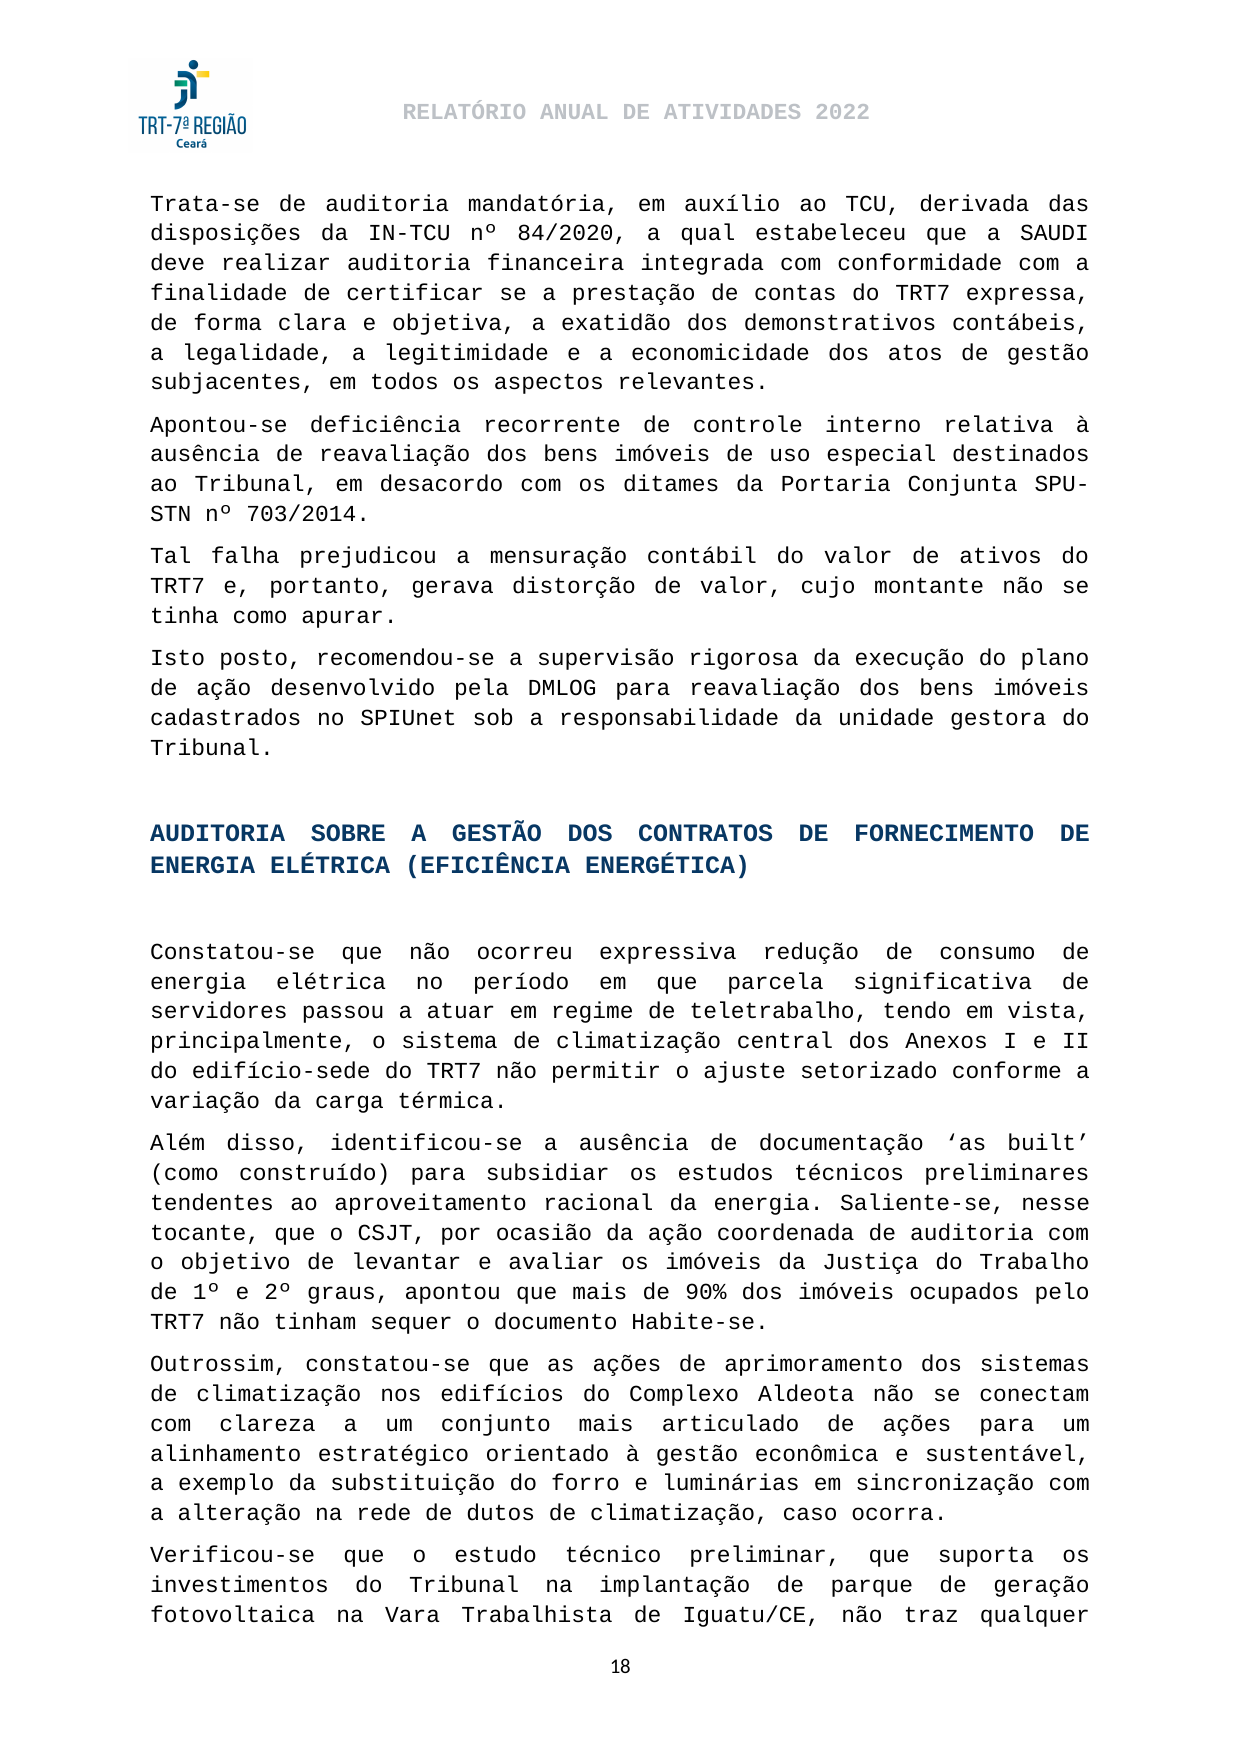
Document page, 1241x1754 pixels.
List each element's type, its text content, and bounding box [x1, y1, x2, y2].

text Verificou-se que o estudo técnico preliminar, que suporta os investimentos do Tribunal na implantação de parque de geração fotovoltaica na Vara Trabalhista de Iguatu/CE, não traz qualquer [150, 1544, 1090, 1629]
text Outrossim, constatou-se que as ações de aprimoramento dos sistemas de climatização nos edifícios do Complexo Aldeota não se conectam com clareza a um conjunto mais articulado de ações para um alinhamento estratégico orientado à gestão econômica e sustentável, a exemplo da substituição do forro e luminárias em sincronização com a alteração na rede de dutos de climatização, caso ocorra. [150, 1352, 1090, 1527]
text Apontou-se deficiência recorrente de controle interno relativa à ausência de reavaliação dos bens imóveis de uso especial destinados ao Tribunal, em desacordo com os ditames da Portaria Conjunta SPU-STN nº 703/2014. [150, 413, 1090, 528]
text Além disso, identificou-se a ausência de documentação ‘as built’ (como construído) para subsidiar os estudos técnicos preliminares tendentes ao aproveitamento racional da energia. Saliente-se, nesse tocante, que o CSJT, por ocasião da ação coordenada de auditoria com o objetivo de levantar e avaliar os imóveis da Justiça do Trabalho de 1º e 2º graus, apontou que mais de 90% dos imóveis ocupados pelo TRT7 não tinham sequer o documento Habite-se. [150, 1131, 1090, 1336]
text Tal falha prejudicou a mensuração contábil do valor de ativos do TRT7 e, portanto, gerava distorção de valor, cujo montante não se tinha como apurar. [150, 544, 1090, 630]
subtitle AUDITORIA SOBRE A GESTÃO DOS CONTRATOS DE FORNECIMENTO DE ENERGIA ELÉTRICA (EFICIÊNCIA ENERGÉTICA) [150, 820, 1090, 881]
text Isto posto, recomendou-se a supervisão rigorosa da execução do plano de ação desenvolvido pela DMLOG para reavaliação dos bens imóveis cadastrados no SPIUnet sob a responsabilidade da unidade gestora do Tribunal. [150, 646, 1090, 762]
picture [128, 58, 253, 153]
text Trata-se de auditoria mandatória, em auxílio ao TCU, derivada das disposições da IN-TCU nº 84/2020, a qual estabeleceu que a SAUDI deve realizar auditoria financeira integrada com conformidade com a finalidade de certificar se a prestação de contas do TRT7 expressa, de forma clara e objetiva, a exatidão dos demonstrativos contábeis, a legalidade, a legitimidade e a economicidade dos atos de gestão subjacentes, em todos os aspectos relevantes. [150, 192, 1090, 397]
text Constatou-se que não ocorreu expressiva redução de consumo de energia elétrica no período em que parcela significativa de servidores passou a atuar em regime de teletrabalho, tendo em vista, principalmente, o sistema de climatização central dos Anexos I e II do edifício-sede do TRT7 não permitir o ajuste setorizado conforme a variação da carga térmica. [150, 940, 1090, 1115]
